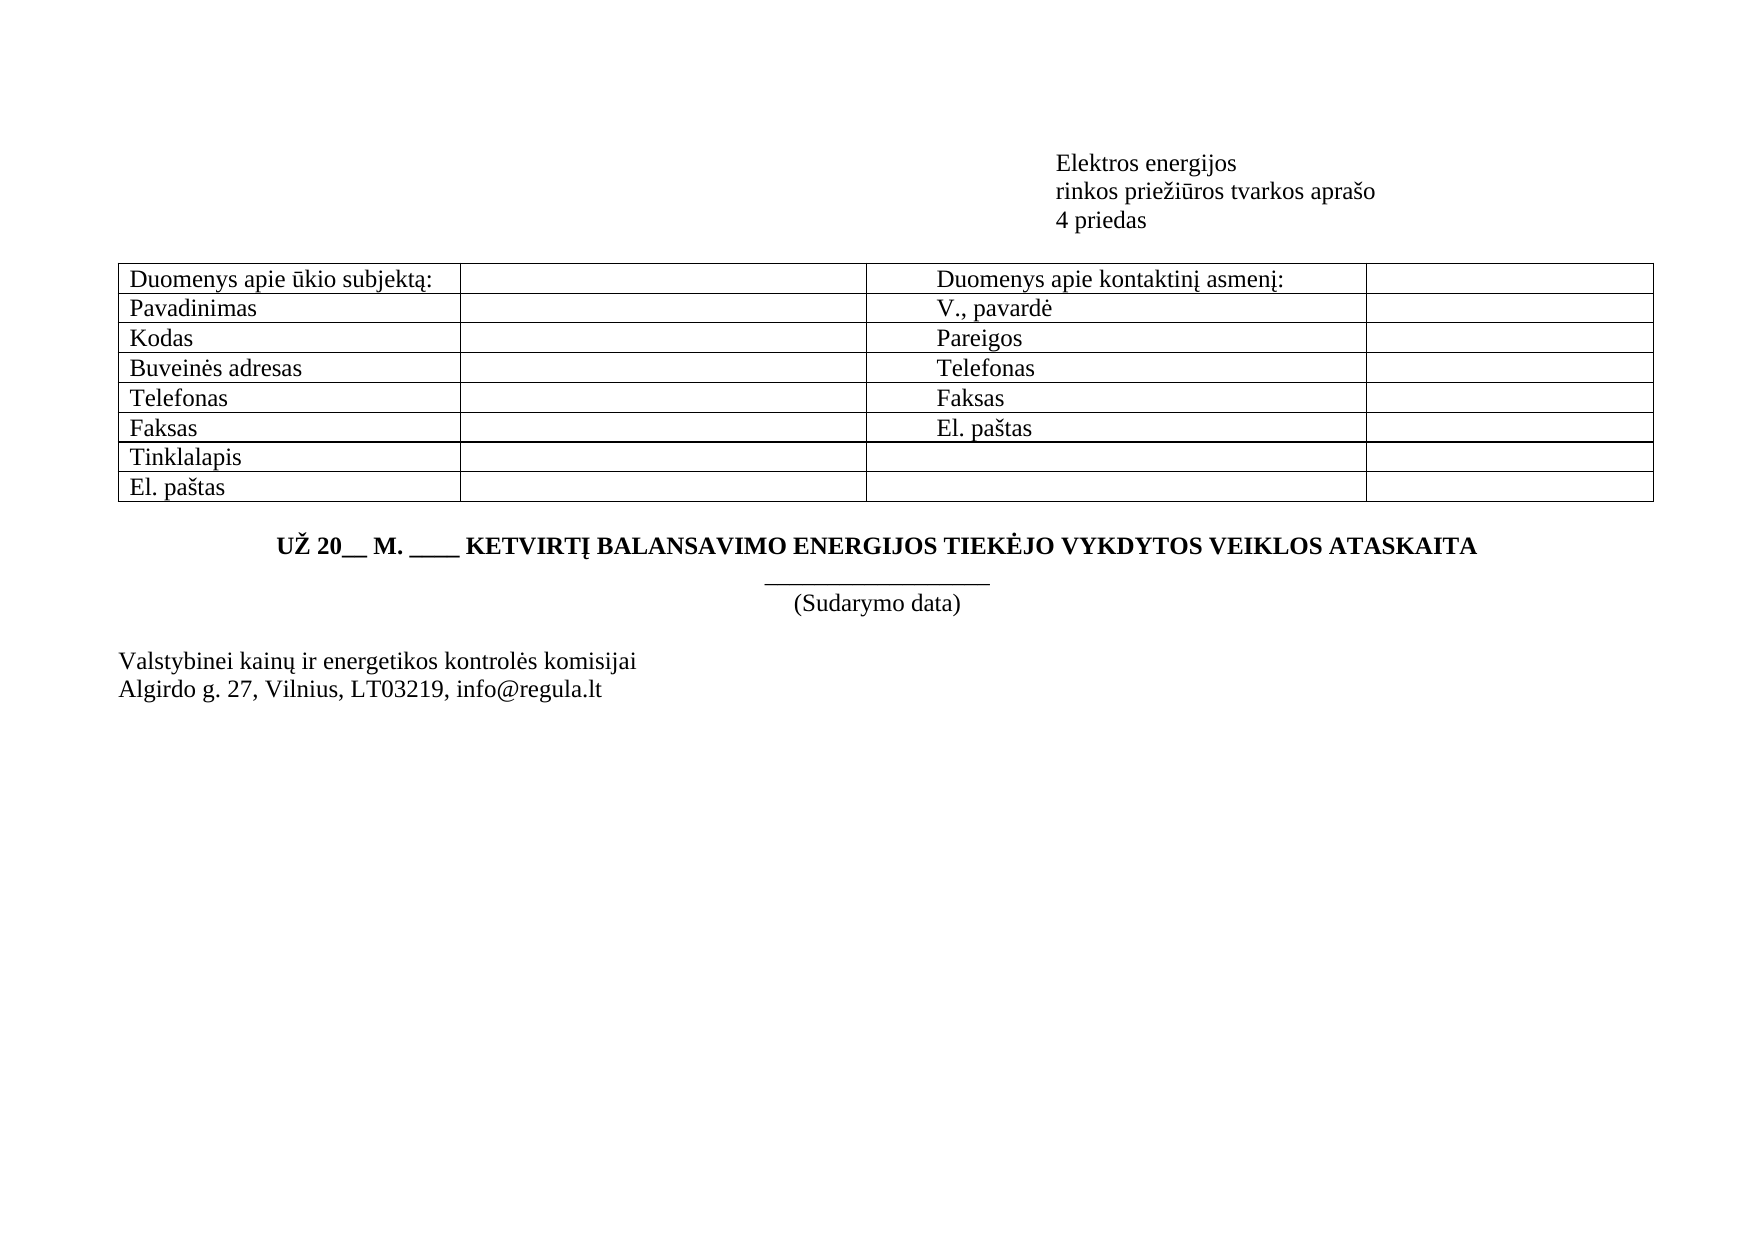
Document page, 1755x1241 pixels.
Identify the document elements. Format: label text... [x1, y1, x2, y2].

table_cell Tinklalapis [119, 443, 460, 471]
table_cell [461, 443, 866, 471]
text rinkos priežiūros tvarkos aprašo [1056, 176, 1636, 205]
text __________________ [118, 559, 1636, 588]
table_cell Kodas [119, 323, 460, 352]
table_cell Telefonas [119, 383, 460, 412]
table_cell Faksas [119, 413, 460, 441]
table_header Duomenys apie kontaktinį asmenį: [867, 264, 1366, 292]
table_cell El. paštas [119, 472, 460, 501]
table_cell Pareigos [867, 323, 1366, 352]
table_header [461, 264, 866, 292]
table_cell [1367, 443, 1653, 471]
text Elektros energijos [1056, 148, 1636, 176]
table_cell [867, 443, 1366, 471]
table_cell [1367, 323, 1653, 352]
table_cell [461, 323, 866, 352]
table_cell [1367, 294, 1653, 322]
text UŽ 20__ M. ____ KETVIRTĮ BALANSAVIMO ENERGIJOS TIEKĖJO VYKDYTOS VEIKLOS ATASKAITA [118, 531, 1636, 559]
text 4 priedas [1056, 205, 1636, 234]
table_header [1367, 264, 1653, 292]
table_cell [461, 294, 866, 322]
table_cell Telefonas [867, 353, 1366, 382]
table_cell [461, 413, 866, 441]
table_cell Buveinės adresas [119, 353, 460, 382]
table_cell [1367, 472, 1653, 501]
text Valstybinei kainų ir energetikos kontrolės komisijai [118, 646, 1636, 674]
table_cell [1367, 413, 1653, 441]
table_cell V., pavardė [867, 294, 1366, 322]
table_cell [867, 472, 1366, 501]
table_cell [1367, 353, 1653, 382]
text Algirdo g. 27, Vilnius, LT03219, info@regula.lt [118, 674, 1636, 703]
table_cell [1367, 383, 1653, 412]
table_cell Pavadinimas [119, 294, 460, 322]
table_cell [461, 472, 866, 501]
table_cell Faksas [867, 383, 1366, 412]
table_cell [461, 383, 866, 412]
text (Sudarymo data) [118, 588, 1636, 617]
table_cell [461, 353, 866, 382]
table_cell El. paštas [867, 413, 1366, 441]
table_header Duomenys apie ūkio subjektą: [119, 264, 460, 292]
